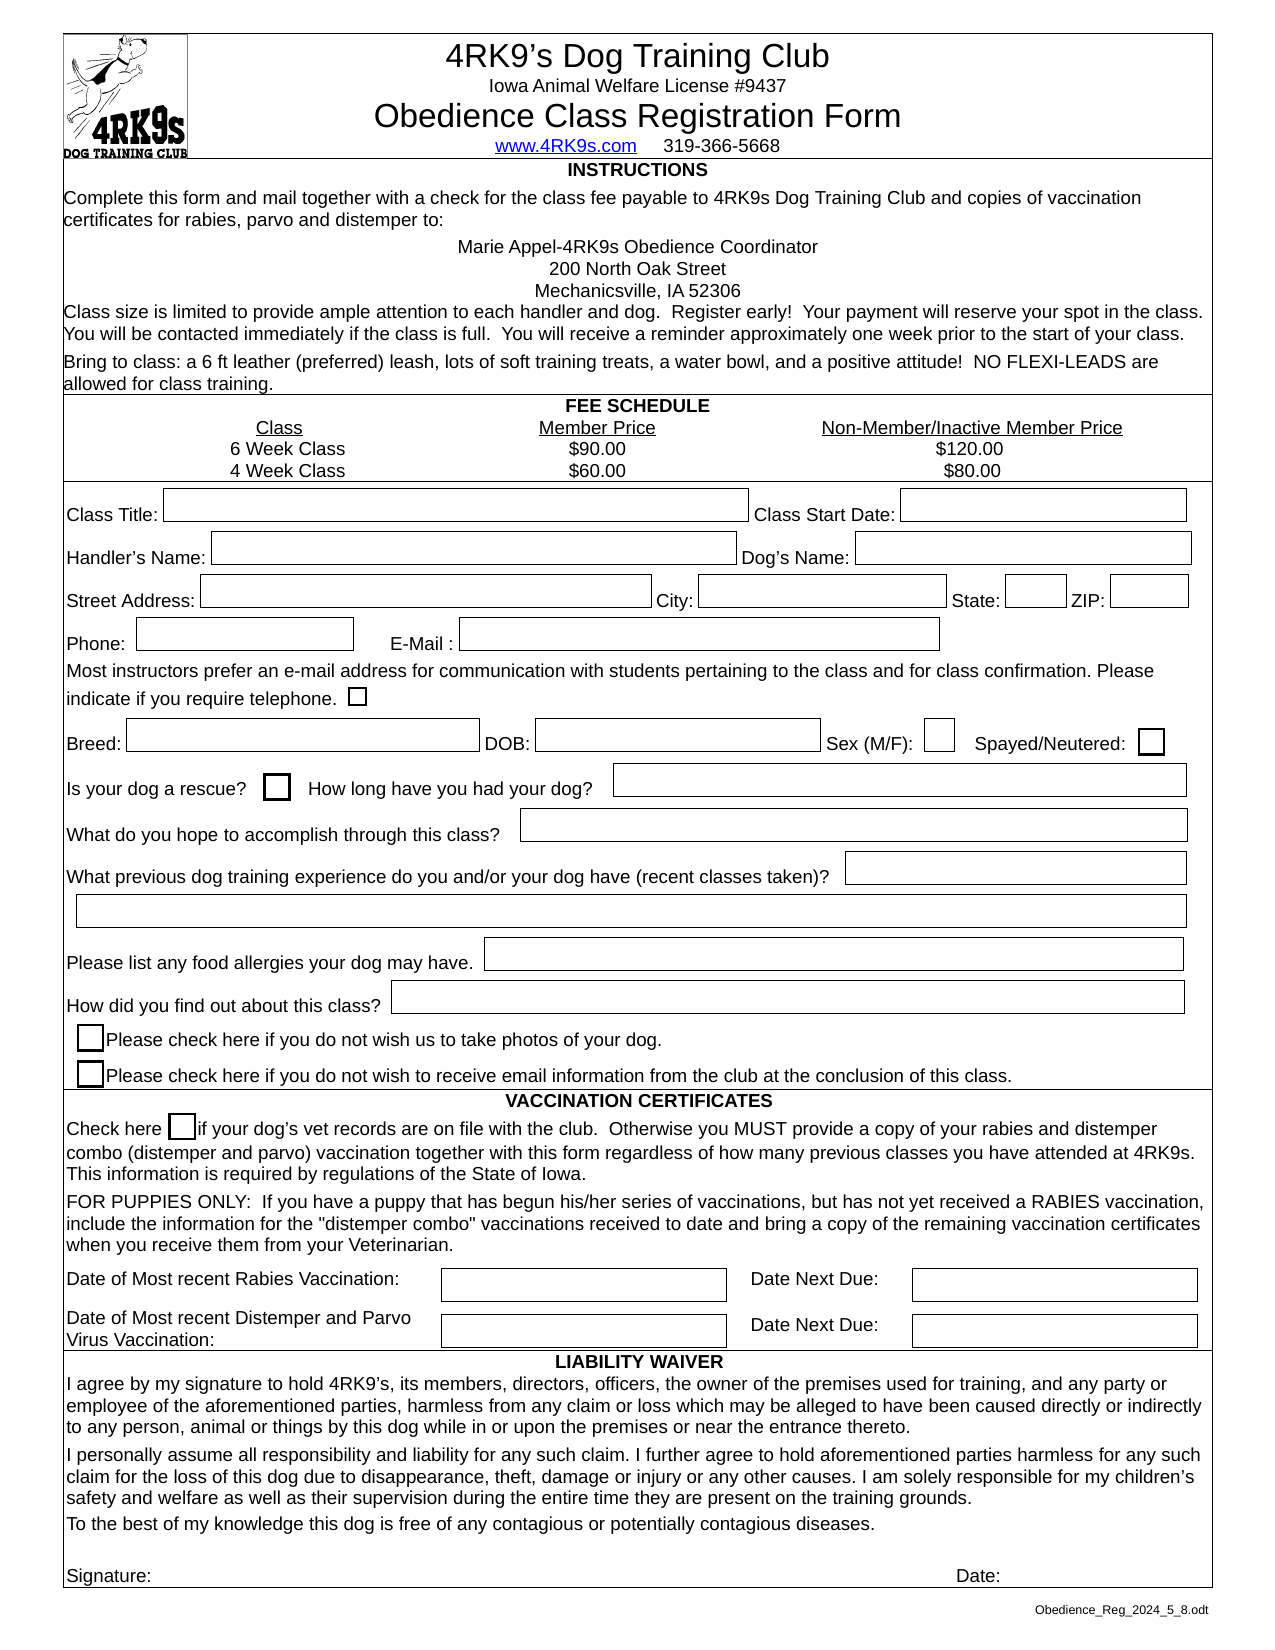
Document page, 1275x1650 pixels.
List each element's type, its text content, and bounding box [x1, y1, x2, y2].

table_cell VACCINATION CERTIFICATES Check here if your dog’s vet records are on file with the club. Otherwise you MUST provide a copy of your rabies and distemper combo (distemper and parvo) vaccination together with this form regardless of how many previous classes you have attended at 4RK9s. This information is required by regulations of the State of Iowa. FOR PUPPIES ONLY: If you have a puppy that has begun his/her series of vaccinations, but has not yet received a RABIES vaccination, include the information for the "distemper combo" vaccinations received to date and bring a copy of the remaining vaccination certificates when you receive them from your Veterinarian. [64, 1090, 1212, 1256]
table_cell LIABILITY WAIVER I agree by my signature to hold 4RK9’s, its members, directors, officers, the owner of the premises used for training, and any party or employee of the aforementioned parties, harmless from any claim or loss which may be alleged to have been caused directly or indirectly to any person, animal or things by this dog while in or upon the premises or near the entrance thereto. I personally assume all responsibility and liability for any such claim. I further agree to hold aforementioned parties harmless for any such claim for the loss of this dog due to disappearance, theft, damage or injury or any other causes. I am solely responsible for my children’s safety and welfare as well as their supervision during the entire time they are present on the training grounds. To the best of my knowledge this dog is free of any contagious or potentially contagious diseases. Signature: Date: [64, 1351, 1212, 1587]
table_cell Date Next Due: [732, 1301, 894, 1350]
table_cell [432, 1256, 732, 1301]
table_cell Date of Most recent Rabies Vaccination: [64, 1256, 432, 1301]
table_cell Date Next Due: [732, 1256, 894, 1301]
table_header [1062, 34, 1212, 158]
table_header [188, 34, 213, 158]
table_header 4RK9’s Dog Training Club Iowa Animal Welfare License #9437 Obedience Class Registration Form www.4RK9s.com 319-366-5668 [213, 34, 1062, 158]
picture [64, 35, 187, 158]
table_cell Date of Most recent Distemper and Parvo Virus Vaccination: [64, 1301, 432, 1350]
table_cell FEE SCHEDULE Class Member Price Non-Member/Inactive Member Price 6 Week Class $90.00 $120.00 4 Week Class $60.00 $80.00 [64, 395, 1212, 481]
table_cell [432, 1301, 732, 1350]
table_cell [894, 1301, 1212, 1350]
table_cell [894, 1256, 1212, 1301]
table_cell Class Title: Class Start Date: Handler’s Name: Dog’s Name: Street Address: City: State: ZIP: Phone: E-Mail : Most instructors prefer an e-mail address for communication with students pertaining to the class and for class confirmation. Please indicate if you require telephone. Breed: DOB: Sex (M/F): Spayed/Neutered: Is your dog a rescue? How long have you had your dog? What do you hope to accomplish through this class? What previous dog training experience do you and/or your dog have (recent classes taken)? Please list any food allergies your dog may have. How did you find out about this class? Please check here if you do not wish us to take photos of your dog. Please check here if you do not wish to receive email information from the club at the conclusion of this class. [64, 482, 1212, 1089]
table_cell INSTRUCTIONS Complete this form and mail together with a check for the class fee payable to 4RK9s Dog Training Club and copies of vaccination certificates for rabies, parvo and distemper to: Marie Appel-4RK9s Obedience Coordinator 200 North Oak Street Mechanicsville, IA 52306 Class size is limited to provide ample attention to each handler and dog. Register early! Your payment will reserve your spot in the class. You will be contacted immediately if the class is full. You will receive a reminder approximately one week prior to the start of your class. Bring to class: a 6 ft leather (preferred) leash, lots of soft training treats, a water bowl, and a positive attitude! NO FLEXI-LEADS are allowed for class training. [64, 159, 1212, 394]
